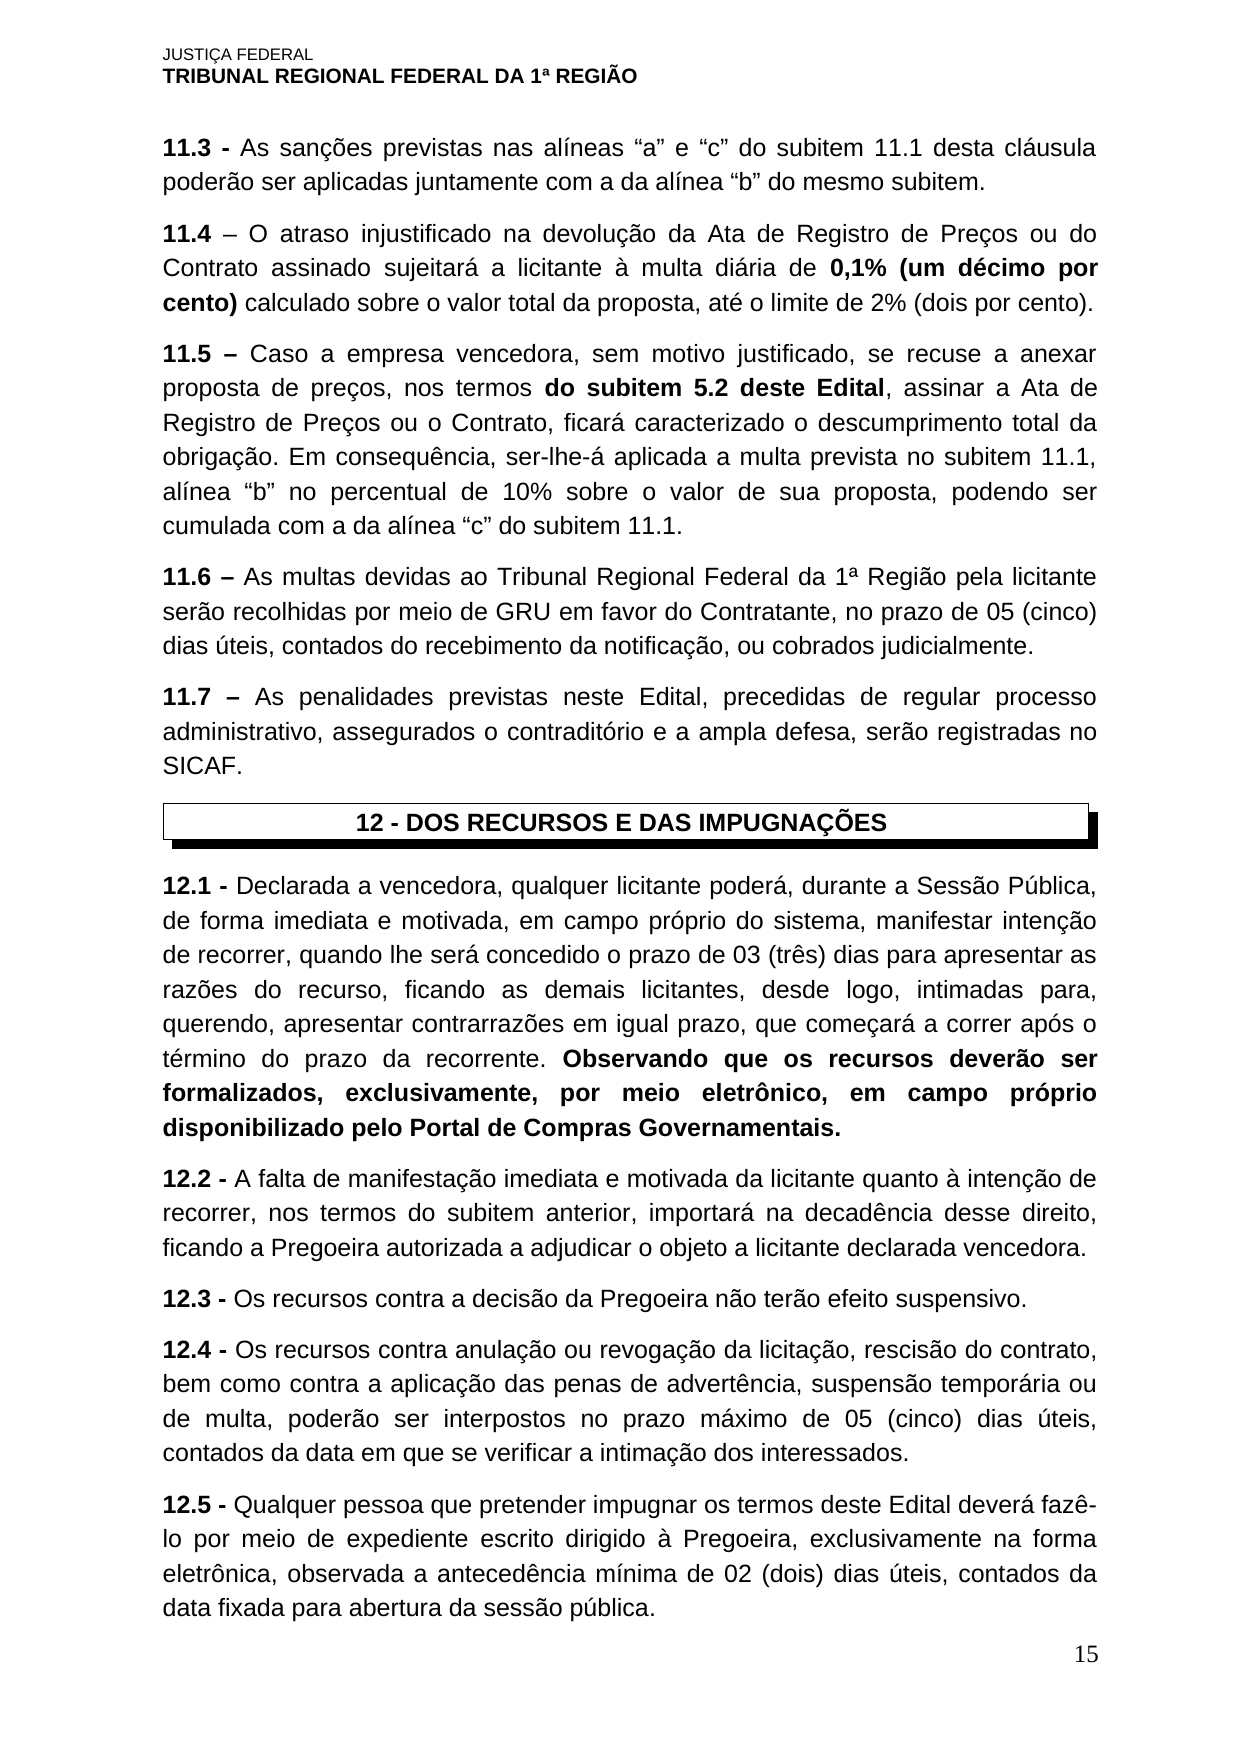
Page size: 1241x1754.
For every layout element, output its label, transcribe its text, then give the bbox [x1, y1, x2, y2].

text 11.6 – As multas devidas ao Tribunal Regional Federal da 1ª Região pela licitante serão recolhidas por meio de GRU em favor do Contratante, no prazo de 05 (cinco) dias úteis, contados do recebimento da notificação, ou cobrados judicialmente. [162, 562, 1098, 660]
text 12 - DOS RECURSOS E DAS IMPUGNAÇÕES [164, 804, 1088, 839]
text 12.3 - Os recursos contra a decisão da Pregoeira não terão efeito suspensivo. [162, 1284, 1098, 1313]
text 12.5 - Qualquer pessoa que pretender impugnar os termos deste Edital deverá fazê-lo por meio de expediente escrito dirigido à Pregoeira, exclusivamente na forma eletrônica, observada a antecedência mínima de 02 (dois) dias úteis, contados da data fixada para abertura da sessão pública. [162, 1489, 1098, 1622]
text 11.4 – O atraso injustificado na devolução da Ata de Registro de Preços ou do Contrato assinado sujeitará a licitante à multa diária de 0,1% (um décimo por cento) calculado sobre o valor total da proposta, até o limite de 2% (dois por cento). [162, 218, 1098, 316]
text 12.1 - Declarada a vencedora, qualquer licitante poderá, durante a Sessão Pública, de forma imediata e motivada, em campo próprio do sistema, manifestar intenção de recorrer, quando lhe será concedido o prazo de 03 (três) dias para apresentar as razões do recurso, ficando as demais licitantes, desde logo, intimadas para, querendo, apresentar contrarrazões em igual prazo, que começará a correr após o término do prazo da recorrente. Observando que os recursos deverão ser formalizados, exclusivamente, por meio eletrônico, em campo próprio disponibilizado pelo Portal de Compras Governamentais. [162, 871, 1098, 1141]
list 12.4 - Os recursos contra anulação ou revogação da licitação, rescisão do contrato, bem como contra a aplicação das penas de advertência, suspensão temporária ou de multa, poderão ser interpostos no prazo máximo de 05 (cinco) dias úteis, contados da data em que se verificar a intimação dos interessados. [162, 1335, 1098, 1467]
text 11.3 - As sanções previstas nas alíneas “a” e “c” do subitem 11.1 desta cláusula poderão ser aplicadas juntamente com a da alínea “b” do mesmo subitem. [162, 133, 1098, 196]
text 11.5 – Caso a empresa vencedora, sem motivo justificado, se recuse a anexar proposta de preços, nos termos do subitem 5.2 deste Edital, assinar a Ata de Registro de Preços ou o Contrato, ficará caracterizado o descumprimento total da obrigação. Em consequência, ser-lhe-á aplicada a multa prevista no subitem 11.1, alínea “b” no percentual de 10% sobre o valor de sua proposta, podendo ser cumulada com a da alínea “c” do subitem 11.1. [162, 339, 1098, 540]
text 12.2 - A falta de manifestação imediata e motivada da licitante quanto à intenção de recorrer, nos termos do subitem anterior, importará na decadência desse direito, ficando a Pregoeira autorizada a adjudicar o objeto a licitante declarada vencedora. [162, 1164, 1098, 1261]
text 11.7 – As penalidades previstas neste Edital, precedidas de regular processo administrativo, assegurados o contraditório e a ampla defesa, serão registradas no SICAF. [162, 682, 1098, 780]
